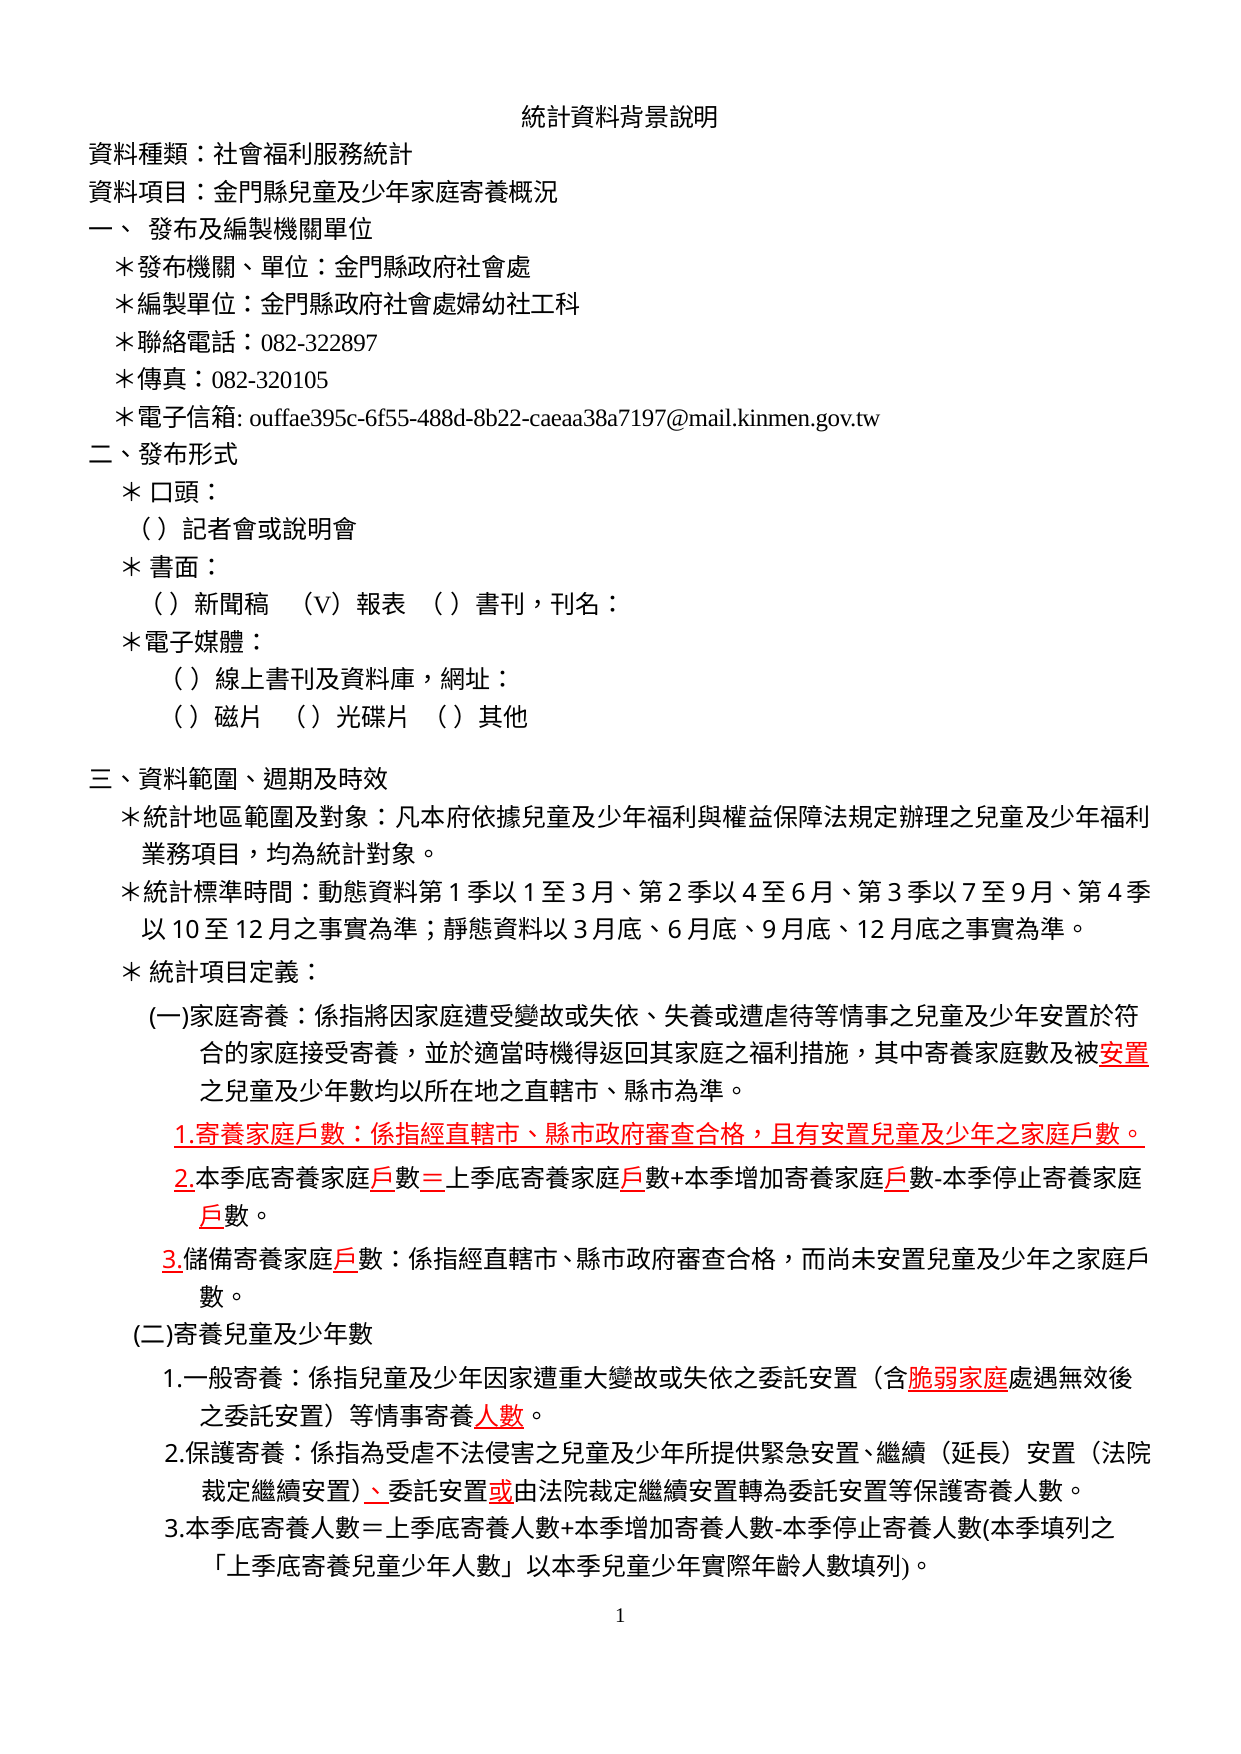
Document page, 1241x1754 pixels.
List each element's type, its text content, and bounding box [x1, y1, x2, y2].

text ＊電子信箱: ouffae395c-6f55-488d-8b22-caeaa38a7197@mail.kinmen.gov.tw [113, 396, 1152, 434]
text ＊統計地區範圍及對象：凡本府依據兒童及少年福利與權益保障法規定辦理之兒童及少年福利業務項目，均為統計對象。 [118, 796, 1152, 871]
text ＊統計標準時間：動態資料第1季以1至3月、第2季以4至6月、第3季以7至9月、第4季以10至12月之事實為準；靜態資料以3月底、6月底、9月底、12月底之事實為準。 [118, 871, 1152, 946]
text 3.儲備寄養家庭戶數：係指經直轄市、縣市政府審查合格，而尚未安置兒童及少年之家庭戶數。 [149, 1239, 1152, 1314]
list 統計項目定義： [119, 953, 1152, 989]
text ＊編製單位：金門縣政府社會處婦幼社工科 [113, 284, 1152, 321]
list 書面： [119, 546, 1152, 584]
text （ ）線上書刊及資料庫，網址： [159, 659, 1186, 696]
text 三、資料範圍、週期及時效 [89, 759, 1152, 796]
text ＊聯絡電話：082-322897 [113, 321, 1152, 359]
list 發布及編製機關單位 [89, 209, 1152, 246]
text 2.本季底寄養家庭戶數＝上季底寄養家庭戶數+本季增加寄養家庭戶數-本季停止寄養家庭戶數。 [174, 1158, 1152, 1233]
text ＊發布機關、單位：金門縣政府社會處 [113, 246, 1152, 284]
text 2.保護寄養：係指為受虐不法侵害之兒童及少年所提供緊急安置、繼續（延長）安置（法院裁定繼續安置）、委託安置或由法院裁定繼續安置轉為委託安置等保護寄養人數。 [151, 1433, 1152, 1508]
text (一)家庭寄養：係指將因家庭遭受變故或失依、失養或遭虐待等情事之兒童及少年安置於符合的家庭接受寄養，並於適當時機得返回其家庭之福利措施，其中寄養家庭數及被安置之兒童及少年數均以所在地之直轄市、縣市為準。 [149, 995, 1152, 1108]
text 統計資料背景說明 [89, 96, 1152, 134]
text 3.本季底寄養人數＝上季底寄養人數+本季增加寄養人數-本季停止寄養人數(本季填列之「上季底寄養兒童少年人數」以本季兒童少年實際年齡人數填列)。 [151, 1508, 1152, 1583]
text （ ）新聞稿 （V）報表 （ ）書刊，刊名： [119, 584, 1152, 621]
text 資料項目：金門縣兒童及少年家庭寄養概況 [89, 171, 1152, 209]
text ＊傳真：082-320105 [113, 359, 1152, 396]
text 1.寄養家庭戶數：係指經直轄市、縣市政府審查合格，且有安置兒童及少年之家庭戶數。 [174, 1114, 1152, 1151]
text ＊電子媒體： [119, 621, 1152, 659]
list 口頭： [119, 471, 1152, 509]
text (二)寄養兒童及少年數 [114, 1314, 1152, 1351]
text （ ）磁片 （ ）光碟片 （ ）其他 [159, 696, 1186, 734]
text 二、發布形式 [89, 434, 1152, 471]
text 1.一般寄養：係指兒童及少年因家遭重大變故或失依之委託安置（含脆弱家庭處遇無效後之委託安置）等情事寄養人數。 [149, 1358, 1152, 1433]
text （ ）記者會或說明會 [89, 509, 1152, 546]
text 資料種類：社會福利服務統計 [89, 134, 1152, 171]
